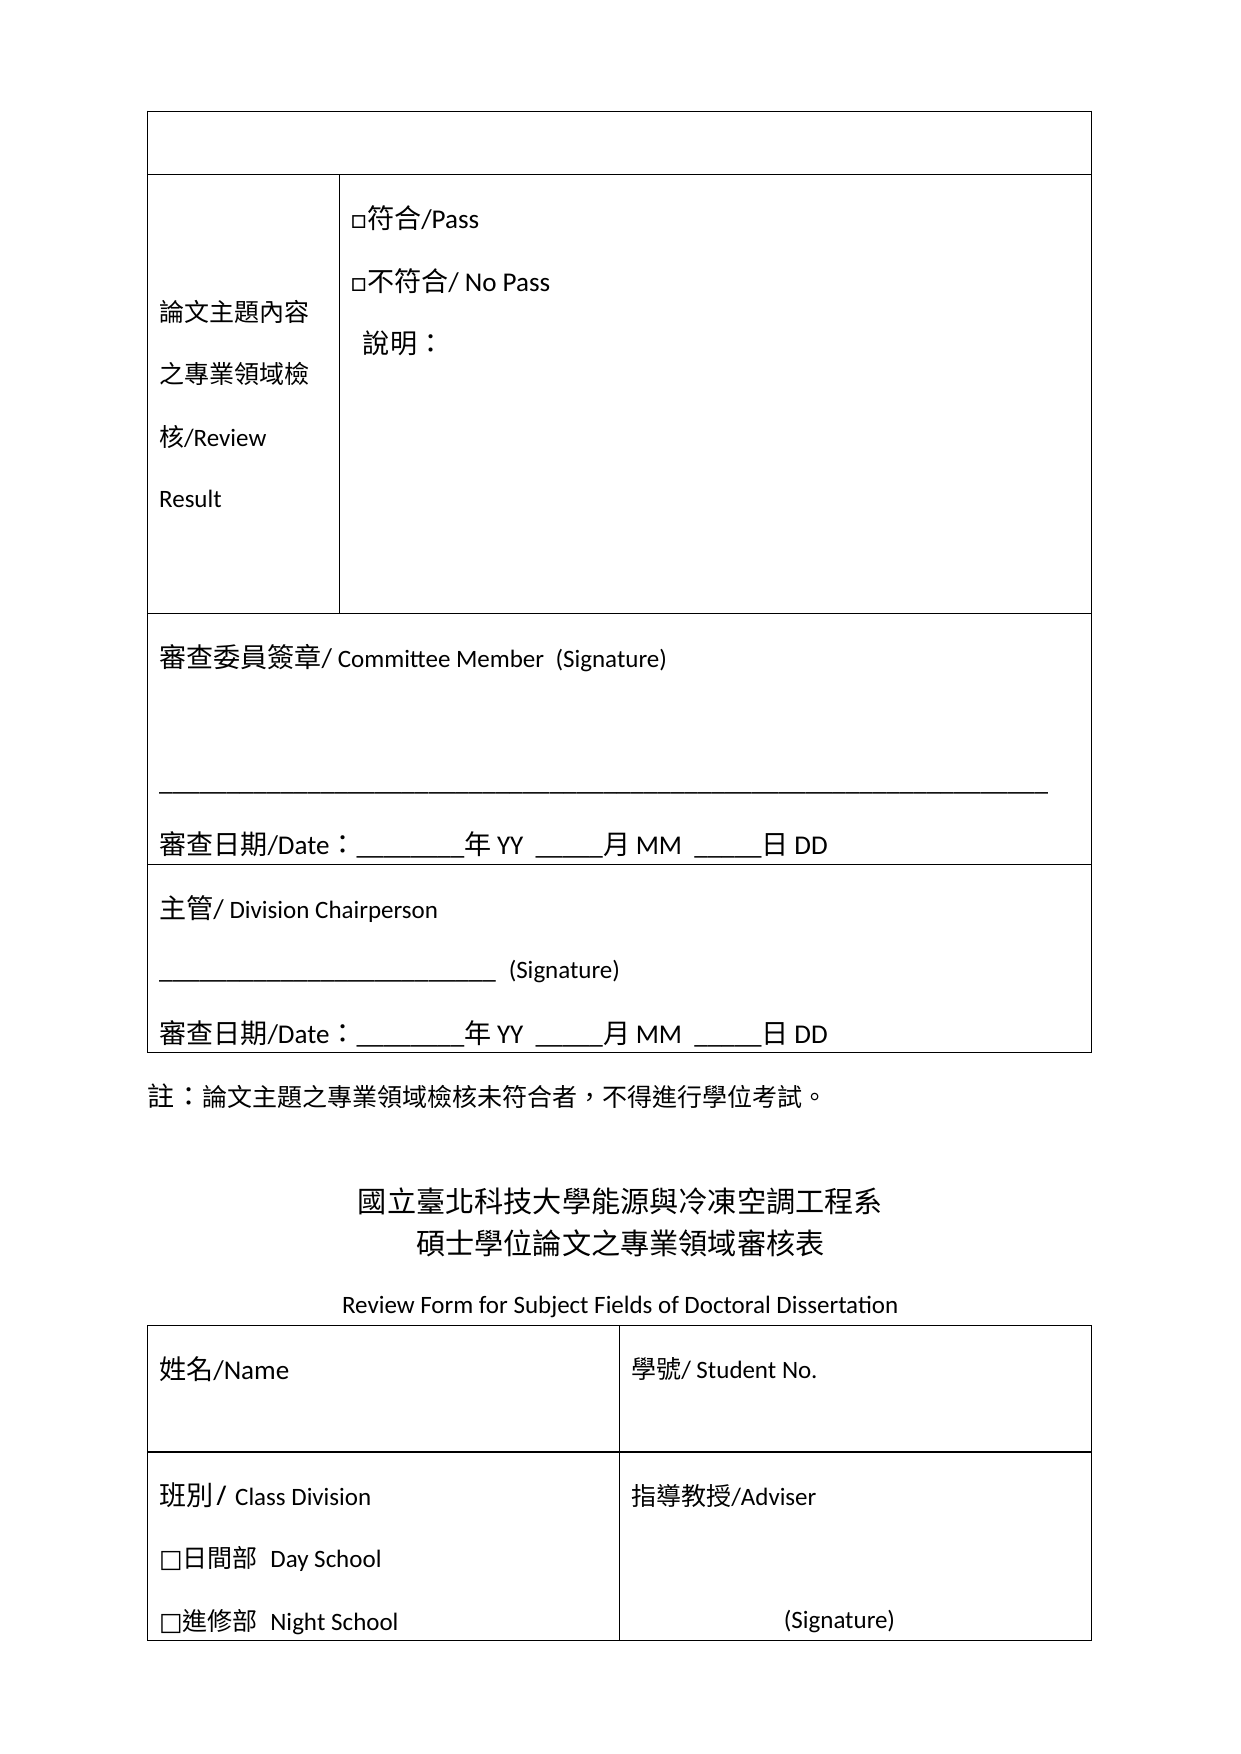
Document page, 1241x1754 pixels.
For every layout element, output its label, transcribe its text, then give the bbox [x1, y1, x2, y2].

table_cell 審查委員簽章/ Committee Member (Signature) __________________________________________________________________ 審查日期/Date：________年YY _____月MM _____日DD [148, 614, 1091, 864]
table_cell □符合/Pass □不符合/ No Pass 說明： [340, 175, 1091, 613]
text 國立臺北科技大學能源與冷凍空調工程系 [148, 1178, 1093, 1221]
table_cell 論文主題內容之專業領域檢核/Review Result [148, 175, 339, 613]
text 碩士學位論文之專業領域審核表 [148, 1221, 1093, 1263]
table_cell 指導教授/Adviser (Signature) [620, 1453, 1091, 1640]
text Review Form for Subject Fields of Doctoral Dissertation [148, 1263, 1093, 1325]
table_header 學號/ Student No. [620, 1326, 1091, 1451]
table_cell [148, 112, 1091, 174]
text 註：論文主題之專業領域檢核未符合者，不得進行學位考試。 [148, 1053, 1093, 1116]
table_header 姓名/Name [148, 1326, 619, 1451]
table_cell 主管/ Division Chairperson _________________________ (Signature) 審查日期/Date：________年YY _____月MM _____日DD [148, 865, 1091, 1052]
table_cell 班別/ Class Division □日間部 Day School □進修部 Night School [148, 1453, 619, 1640]
